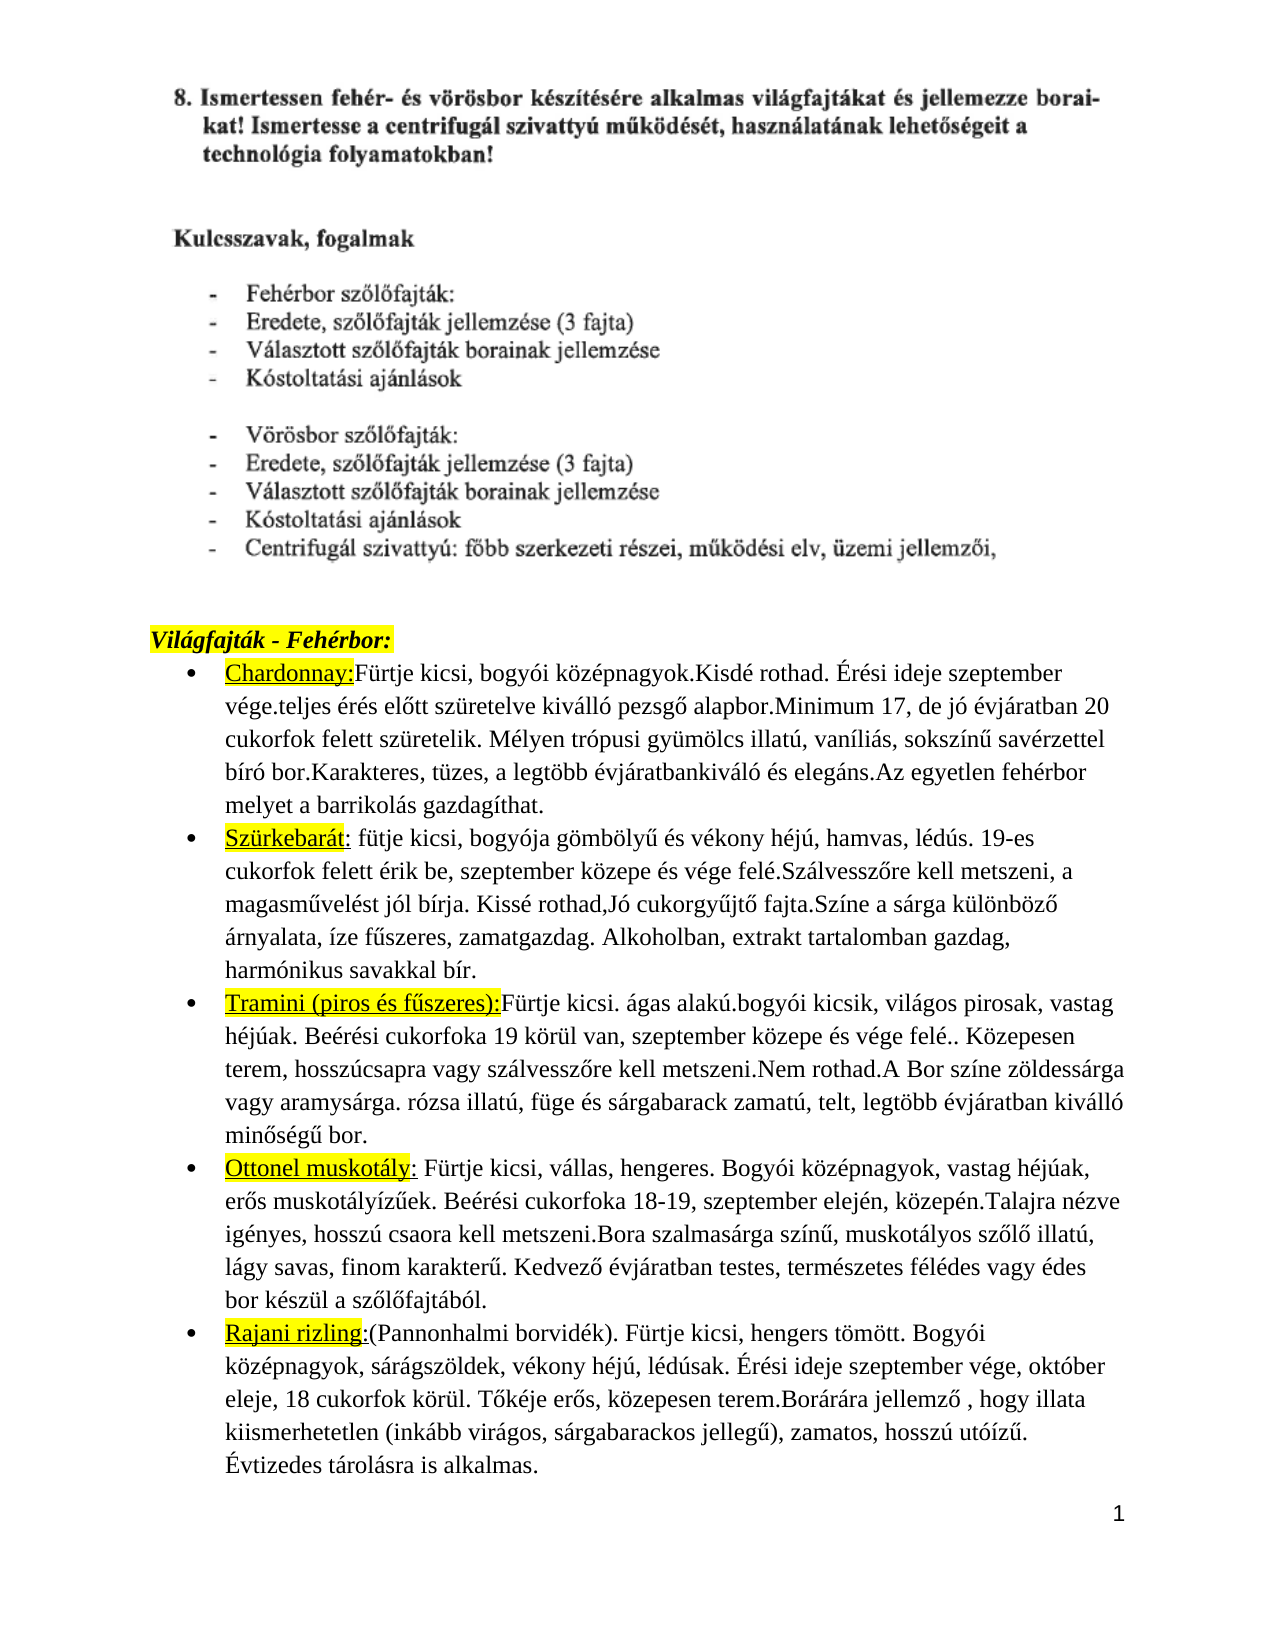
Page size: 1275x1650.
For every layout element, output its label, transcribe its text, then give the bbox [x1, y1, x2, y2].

list Chardonnay:Fürtje kicsi, bogyói középnagyok.Kisdé rothad. Érési ideje szeptember vége.teljes érés előtt szüretelve kiválló pezsgő alapbor.Minimum 17, de jó évjáratban 20 cukorfok felett szüretelik. Mélyen trópusi gyümölcs illatú, vaníliás, sokszínű savérzettel bíró bor.Karakteres, tüzes, a legtöbb évjáratbankiváló és elegáns.Az egyetlen fehérbor melyet a barrikolás gazdagíthat. [187, 658, 1125, 818]
list Tramini (piros és fűszeres):Fürtje kicsi. ágas alakú.bogyói kicsik, világos pirosak, vastag héjúak. Beérési cukorfoka 19 körül van, szeptember közepe és vége felé.. Közepesen terem, hosszúcsapra vagy szálvesszőre kell metszeni.Nem rothad.A Bor színe zöldessárga vagy aramysárga. rózsa illatú, füge és sárgabarack zamatú, telt, legtöbb évjáratban kiválló minőségű bor. [187, 988, 1125, 1149]
text Világfajták - Fehérbor: [150, 625, 1125, 653]
list Szürkebarát: fütje kicsi, bogyója gömbölyű és vékony héjú, hamvas, lédús. 19-es cukorfok felett érik be, szeptember közepe és vége felé.Szálvesszőre kell metszeni, a magasművelést jól bírja. Kissé rothad,Jó cukorgyűjtő fajta.Színe a sárga különböző árnyalata, íze fűszeres, zamatgazdag. Alkoholban, extrakt tartalomban gazdag, harmónikus savakkal bír. [187, 823, 1125, 984]
list Rajani rizling:(Pannonhalmi borvidék). Fürtje kicsi, hengers tömött. Bogyói középnagyok, sárágszöldek, vékony héjú, lédúsak. Érési ideje szeptember vége, október eleje, 18 cukorfok körül. Tőkéje erős, közepesen terem.Borárára jellemző , hogy illata kiismerhetetlen (inkább virágos, sárgabarackos jellegű), zamatos, hosszú utóízű. Évtizedes tárolásra is alkalmas. [187, 1318, 1125, 1479]
list Ottonel muskotály: Fürtje kicsi, vállas, hengeres. Bogyói középnagyok, vastag héjúak, erős muskotályízűek. Beérési cukorfoka 18-19, szeptember elején, közepén.Talajra nézve igényes, hosszú csaora kell metszeni.Bora szalmasárga színű, muskotályos szőlő illatú, lágy savas, finom karakterű. Kedvező évjáratban testes, természetes félédes vagy édes bor készül a szőlőfajtából. [187, 1153, 1125, 1314]
